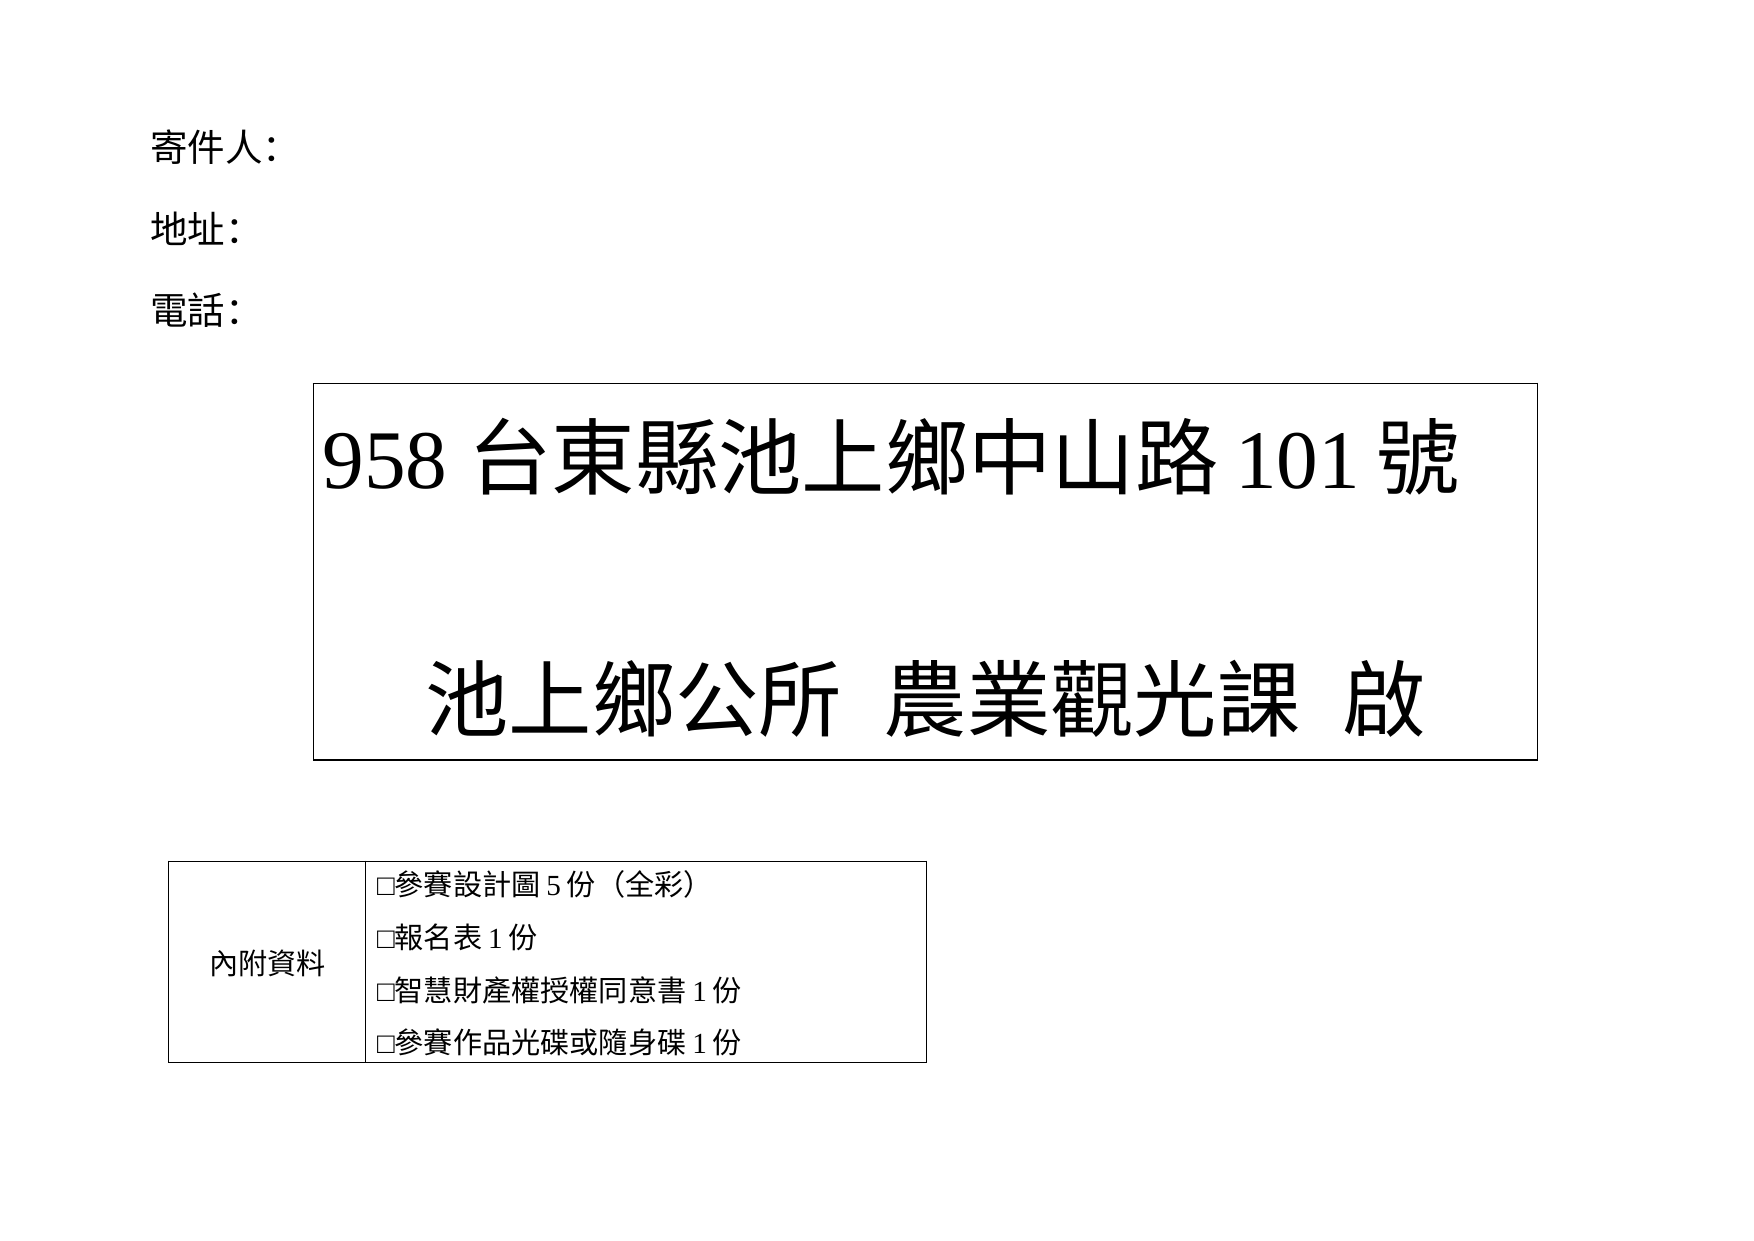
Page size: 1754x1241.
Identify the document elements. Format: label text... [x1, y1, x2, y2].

table_header □參賽設計圖5份（全彩） □報名表1份 □智慧財產權授權同意書1份 □參賽作品光碟或隨身碟1份 [366, 862, 926, 1062]
text 池上鄉公所 農業觀光課 啟 [322, 633, 1528, 751]
text 電話： [150, 281, 1636, 335]
text 958 台東縣池上鄉中山路101號 [322, 392, 1528, 513]
text 地址： [150, 199, 1636, 254]
text 寄件人： [150, 118, 1636, 172]
table_header 內附資料 [169, 862, 365, 1062]
